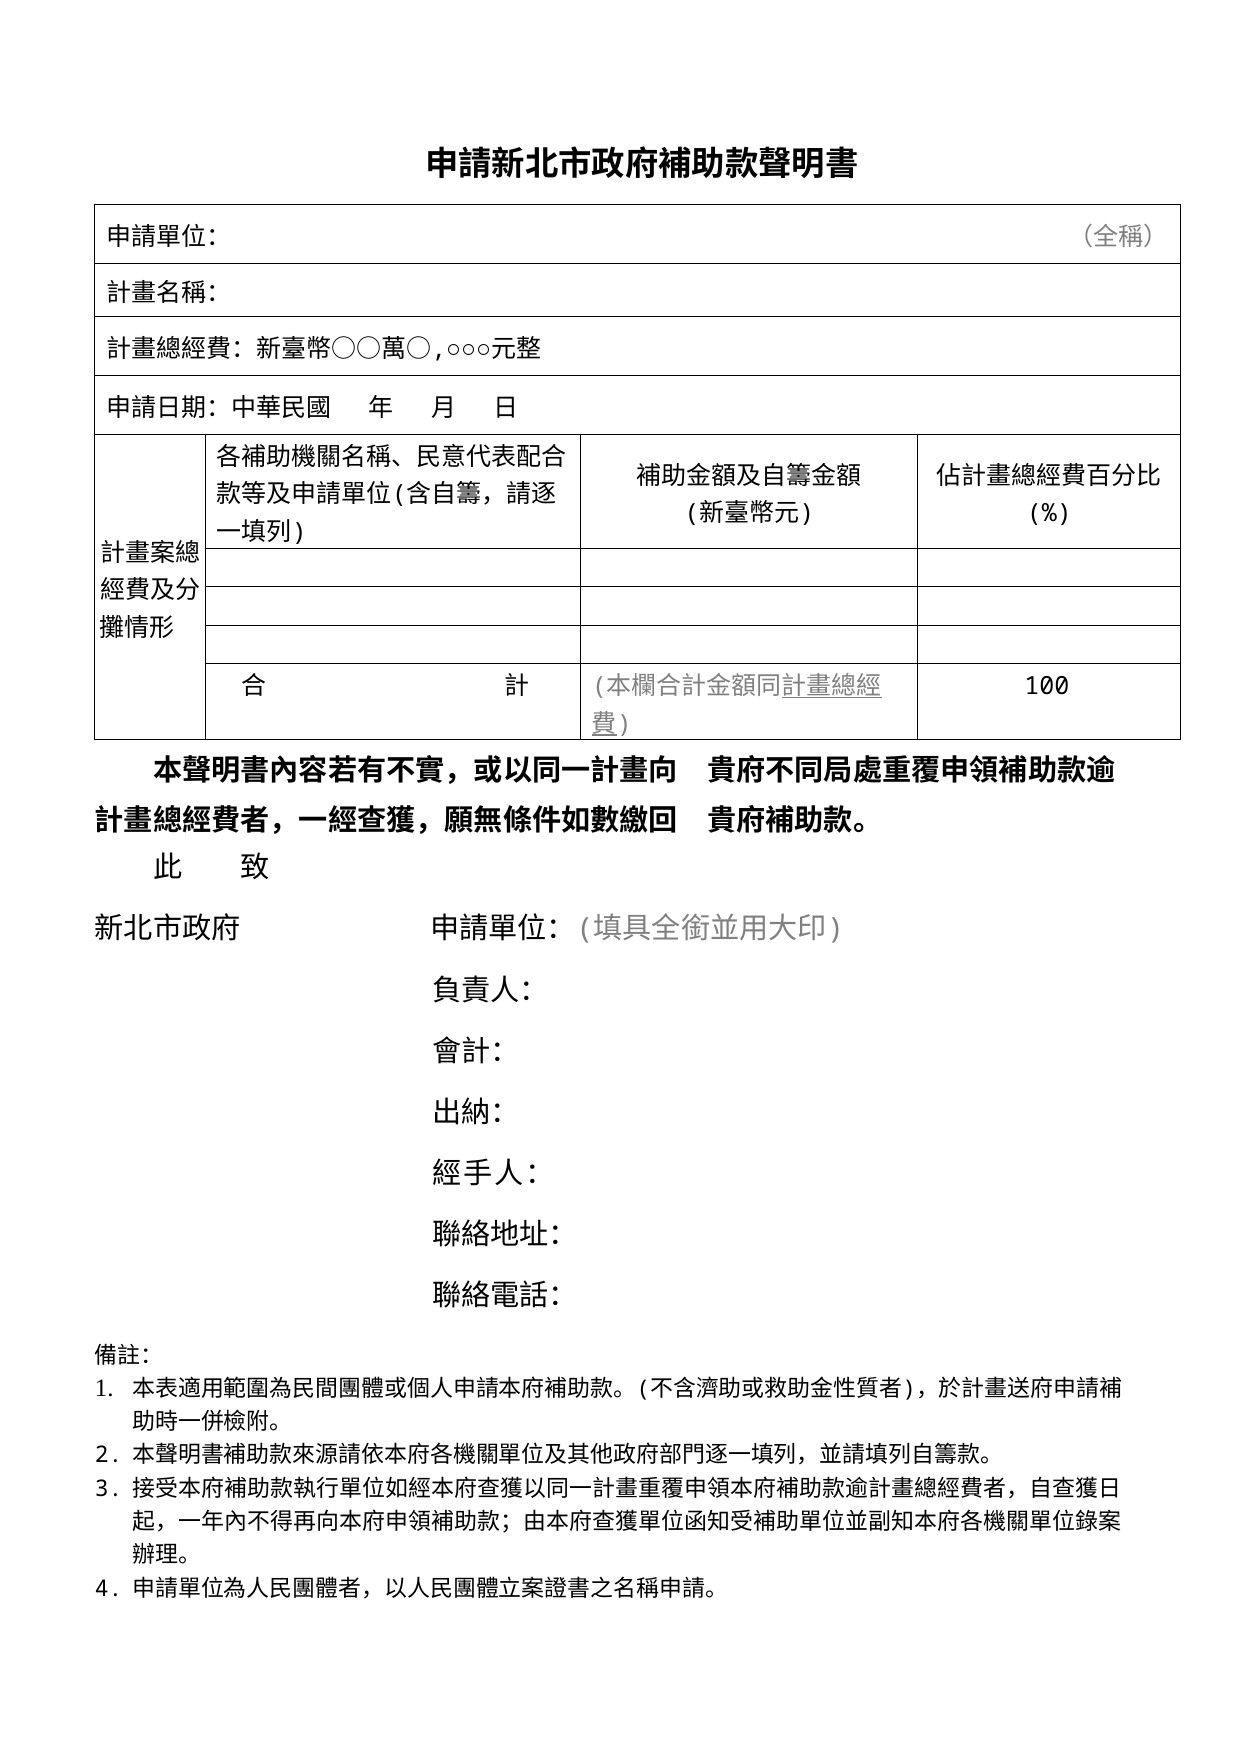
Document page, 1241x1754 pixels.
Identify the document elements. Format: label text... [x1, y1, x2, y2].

table_cell 補助金額及自籌金額 (新臺幣元) [581, 435, 917, 548]
text 備註： [94, 1332, 1122, 1370]
text 本聲明書內容若有不實，或以同一計畫向 貴府不同局處重覆申領補助款逾計畫總經費者，一經查獲，願無條件如數繳回 貴府補助款。 [94, 740, 1122, 840]
text 此 致 [94, 840, 1122, 886]
table_cell [581, 549, 917, 586]
table_cell [206, 549, 580, 586]
table_cell 計畫案總 經費及分 攤情形 [95, 435, 205, 739]
table_cell 計畫名稱： [95, 264, 1180, 316]
text 申請新北市政府補助款聲明書 [94, 137, 1122, 185]
table_cell 申請日期：中華民國 年 月 日 [95, 376, 1180, 434]
text 負責人： [432, 966, 1122, 1008]
table_cell [918, 549, 1180, 586]
table_cell [581, 626, 917, 663]
text 聯絡電話： [432, 1271, 1122, 1313]
table_cell 合 計 [206, 664, 580, 739]
table_cell 各補助機關名稱、民意代表配合款等及申請單位(含自籌，請逐一填列) [206, 435, 580, 548]
text 新北市政府 申請單位：(填具全銜並用大印) [94, 905, 1122, 947]
table_cell [206, 626, 580, 663]
table_cell 佔計畫總經費百分比(%) [918, 435, 1180, 548]
table_cell 100 [918, 664, 1180, 739]
list 本表適用範圍為民間團體或個人申請本府補助款。(不含濟助或救助金性質者)，於計畫送府申請補助時一併檢附。 [94, 1370, 1122, 1436]
table_cell [206, 587, 580, 625]
table_cell [581, 587, 917, 625]
list 申請單位為人民團體者，以人民團體立案證書之名稱申請。 [94, 1569, 1122, 1603]
table_cell [918, 587, 1180, 625]
text 經手人： [432, 1149, 1122, 1191]
text 會計： [432, 1027, 1122, 1069]
text 聯絡地址： [432, 1210, 1122, 1252]
table_header 申請單位： （全稱） [95, 205, 1180, 263]
list 接受本府補助款執行單位如經本府查獲以同一計畫重覆申領本府補助款逾計畫總經費者，自查獲日起，一年內不得再向本府申領補助款；由本府查獲單位函知受補助單位並副知本府各機關單位錄案辦理。 [94, 1470, 1122, 1569]
table_cell 計畫總經費：新臺幣○○萬○,○○○元整 [95, 317, 1180, 375]
table_cell [918, 626, 1180, 663]
table_cell (本欄合計金額同計畫總經費) [581, 664, 917, 739]
list 本聲明書補助款來源請依本府各機關單位及其他政府部門逐一填列，並請填列自籌款。 [94, 1436, 1122, 1470]
text 出納： [432, 1088, 1122, 1130]
